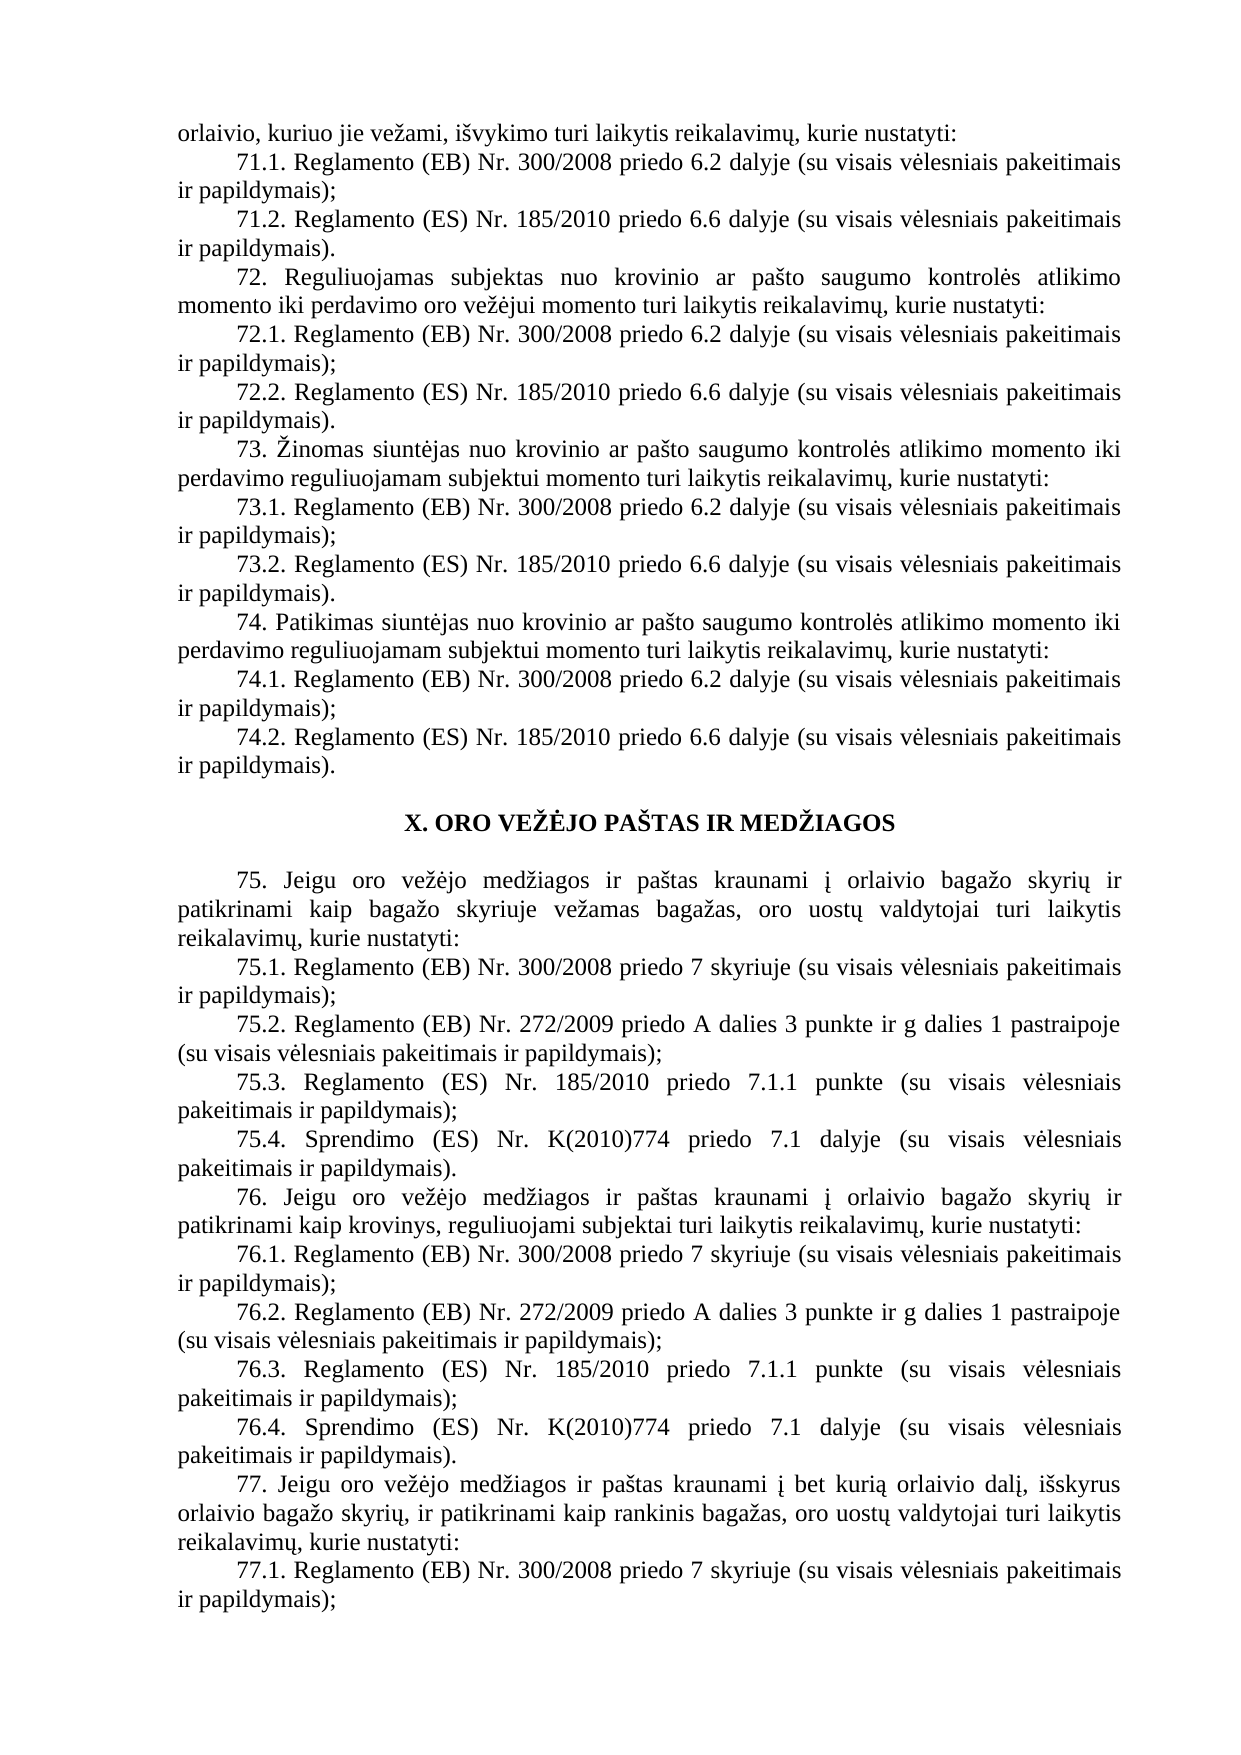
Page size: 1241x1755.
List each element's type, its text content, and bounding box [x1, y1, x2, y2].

text 76.2. Reglamento (EB) Nr. 272/2009 priedo A dalies 3 punkte ir g dalies 1 pastraipoje (su visais vėlesniais pakeitimais ir papildymais); [177, 1297, 1122, 1354]
text 77.1. Reglamento (EB) Nr. 300/2008 priedo 7 skyriuje (su visais vėlesniais pakeitimais ir papildymais); [177, 1556, 1122, 1613]
text 75.1. Reglamento (EB) Nr. 300/2008 priedo 7 skyriuje (su visais vėlesniais pakeitimais ir papildymais); [177, 952, 1122, 1009]
text 73.2. Reglamento (ES) Nr. 185/2010 priedo 6.6 dalyje (su visais vėlesniais pakeitimais ir papildymais). [177, 549, 1122, 607]
text 74.1. Reglamento (EB) Nr. 300/2008 priedo 6.2 dalyje (su visais vėlesniais pakeitimais ir papildymais); [177, 664, 1122, 722]
text 75.4. Sprendimo (ES) Nr. K(2010)774 priedo 7.1 dalyje (su visais vėlesniais pakeitimais ir papildymais). [177, 1124, 1122, 1182]
text 74. Patikimas siuntėjas nuo krovinio ar pašto saugumo kontrolės atlikimo momento iki perdavimo reguliuojamam subjektui momento turi laikytis reikalavimų, kurie nustatyti: [177, 607, 1122, 664]
text 73.1. Reglamento (EB) Nr. 300/2008 priedo 6.2 dalyje (su visais vėlesniais pakeitimais ir papildymais); [177, 492, 1122, 549]
text 76.1. Reglamento (EB) Nr. 300/2008 priedo 7 skyriuje (su visais vėlesniais pakeitimais ir papildymais); [177, 1239, 1122, 1297]
text 76.3. Reglamento (ES) Nr. 185/2010 priedo 7.1.1 punkte (su visais vėlesniais pakeitimais ir papildymais); [177, 1354, 1122, 1412]
text 76.4. Sprendimo (ES) Nr. K(2010)774 priedo 7.1 dalyje (su visais vėlesniais pakeitimais ir papildymais). [177, 1412, 1122, 1469]
text 73. Žinomas siuntėjas nuo krovinio ar pašto saugumo kontrolės atlikimo momento iki perdavimo reguliuojamam subjektui momento turi laikytis reikalavimų, kurie nustatyti: [177, 434, 1122, 492]
text 76. Jeigu oro vežėjo medžiagos ir paštas kraunami į orlaivio bagažo skyrių ir patikrinami kaip krovinys, reguliuojami subjektai turi laikytis reikalavimų, kurie nustatyti: [177, 1182, 1122, 1239]
text X. ORO VEŽĖJO PAŠTAS IR MEDŽIAGOS [177, 808, 1122, 837]
text 75.3. Reglamento (ES) Nr. 185/2010 priedo 7.1.1 punkte (su visais vėlesniais pakeitimais ir papildymais); [177, 1067, 1122, 1124]
text 71.1. Reglamento (EB) Nr. 300/2008 priedo 6.2 dalyje (su visais vėlesniais pakeitimais ir papildymais); [177, 147, 1122, 204]
text 75.2. Reglamento (EB) Nr. 272/2009 priedo A dalies 3 punkte ir g dalies 1 pastraipoje (su visais vėlesniais pakeitimais ir papildymais); [177, 1009, 1122, 1067]
text 77. Jeigu oro vežėjo medžiagos ir paštas kraunami į bet kurią orlaivio dalį, išskyrus orlaivio bagažo skyrių, ir patikrinami kaip rankinis bagažas, oro uostų valdytojai turi laikytis reikalavimų, kurie nustatyti: [177, 1469, 1122, 1556]
text 72. Reguliuojamas subjektas nuo krovinio ar pašto saugumo kontrolės atlikimo momento iki perdavimo oro vežėjui momento turi laikytis reikalavimų, kurie nustatyti: [177, 262, 1122, 319]
text orlaivio, kuriuo jie vežami, išvykimo turi laikytis reikalavimų, kurie nustatyti: [177, 118, 1122, 147]
text 72.2. Reglamento (ES) Nr. 185/2010 priedo 6.6 dalyje (su visais vėlesniais pakeitimais ir papildymais). [177, 377, 1122, 434]
text 72.1. Reglamento (EB) Nr. 300/2008 priedo 6.2 dalyje (su visais vėlesniais pakeitimais ir papildymais); [177, 319, 1122, 377]
text 71.2. Reglamento (ES) Nr. 185/2010 priedo 6.6 dalyje (su visais vėlesniais pakeitimais ir papildymais). [177, 204, 1122, 262]
text 74.2. Reglamento (ES) Nr. 185/2010 priedo 6.6 dalyje (su visais vėlesniais pakeitimais ir papildymais). [177, 722, 1122, 779]
text 75. Jeigu oro vežėjo medžiagos ir paštas kraunami į orlaivio bagažo skyrių ir patikrinami kaip bagažo skyriuje vežamas bagažas, oro uostų valdytojai turi laikytis reikalavimų, kurie nustatyti: [177, 866, 1122, 952]
